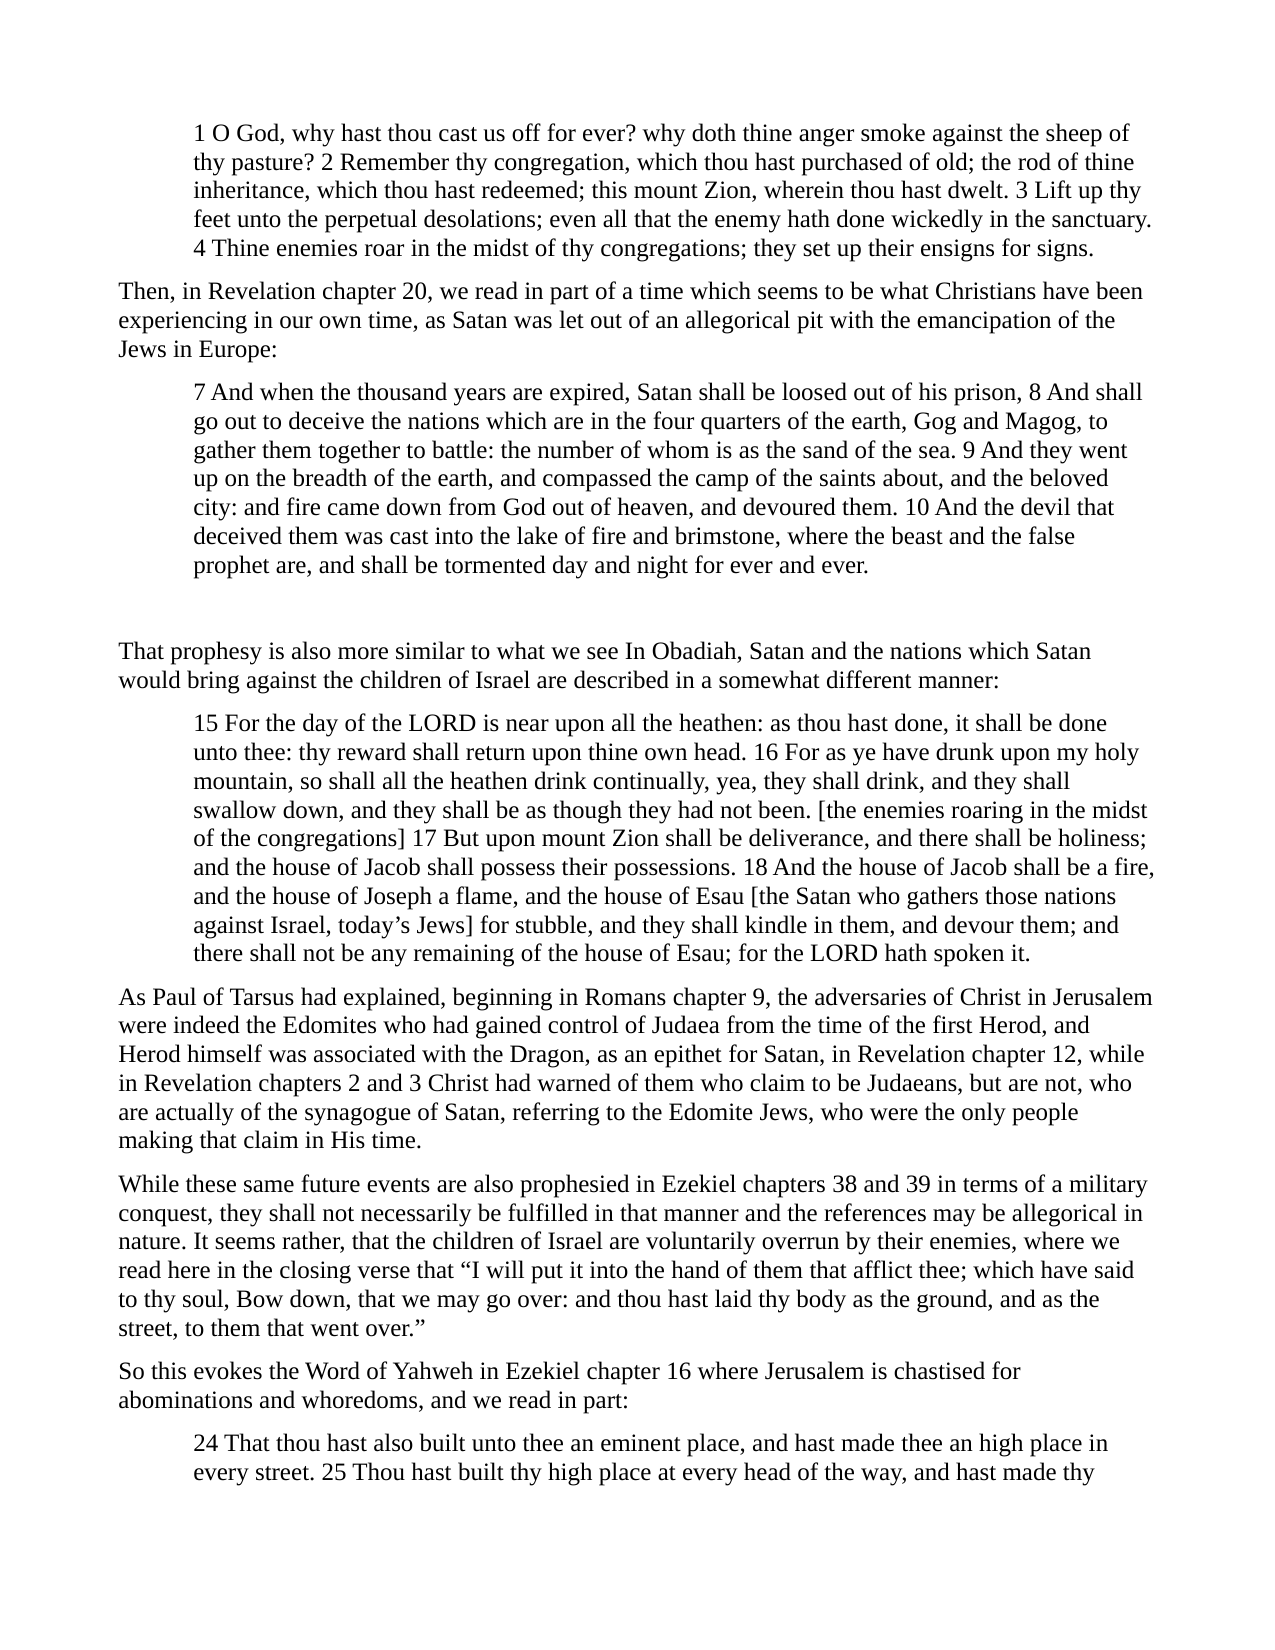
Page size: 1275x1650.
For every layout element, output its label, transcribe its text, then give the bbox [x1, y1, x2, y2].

text 24 That thou hast also built unto thee an eminent place, and hast made thee an high place in every street. 25 Thou hast built thy high place at every head of the way, and hast made thy [193, 1428, 1157, 1486]
text 15 For the day of the LORD is near upon all the heathen: as thou hast done, it shall be done unto thee: thy reward shall return upon thine own head. 16 For as ye have drunk upon my holy mountain, so shall all the heathen drink continually, yea, they shall drink, and they shall swallow down, and they shall be as though they had not been. [the enemies roaring in the midst of the congregations] 17 But upon mount Zion shall be deliverance, and there shall be holiness; and the house of Jacob shall possess their possessions. 18 And the house of Jacob shall be a fire, and the house of Joseph a flame, and the house of Esau [the Satan who gathers those nations against Israel, today’s Jews] for stubble, and they shall kindle in them, and devour them; and there shall not be any remaining of the house of Esau; for the LORD hath spoken it. [193, 708, 1157, 967]
text Then, in Revelation chapter 20, we read in part of a time which seems to be what Christians have been experiencing in our own time, as Satan was let out of an allegorical pit with the emancipation of the Jews in Europe: [118, 276, 1157, 363]
text As Paul of Tarsus had explained, beginning in Romans chapter 9, the adversaries of Christ in Jerusalem were indeed the Edomites who had gained control of Judaea from the time of the first Herod, and Herod himself was associated with the Dragon, as an epithet for Satan, in Revelation chapter 12, while in Revelation chapters 2 and 3 Christ had warned of them who claim to be Judaeans, but are not, who are actually of the synagogue of Satan, referring to the Edomite Jews, who were the only people making that claim in His time. [118, 982, 1157, 1154]
text 1 O God, why hast thou cast us off for ever? why doth thine anger smoke against the sheep of thy pasture? 2 Remember thy congregation, which thou hast purchased of old; the rod of thine inheritance, which thou hast redeemed; this mount Zion, wherein thou hast dwelt. 3 Lift up thy feet unto the perpetual desolations; even all that the enemy hath done wickedly in the sanctuary. 4 Thine enemies roar in the midst of thy congregations; they set up their ensigns for signs. [193, 118, 1157, 262]
text That prophesy is also more similar to what we see In Obadiah, Satan and the nations which Satan would bring against the children of Israel are described in a somewhat different manner: [118, 636, 1157, 694]
text So this evokes the Word of Yahweh in Ezekiel chapter 16 where Jerusalem is chastised for abominations and whoredoms, and we read in part: [118, 1356, 1157, 1413]
text 7 And when the thousand years are expired, Satan shall be loosed out of his prison, 8 And shall go out to deceive the nations which are in the four quarters of the earth, Gog and Magog, to gather them together to battle: the number of whom is as the sand of the sea. 9 And they went up on the breadth of the earth, and compassed the camp of the saints about, and the beloved city: and fire came down from God out of heaven, and devoured them. 10 And the devil that deceived them was cast into the lake of fire and brimstone, where the beast and the false prophet are, and shall be tormented day and night for ever and ever. [193, 377, 1157, 578]
text While these same future events are also prophesied in Ezekiel chapters 38 and 39 in terms of a military conquest, they shall not necessarily be fulfilled in that manner and the references may be allegorical in nature. It seems rather, that the children of Israel are voluntarily overrun by their enemies, where we read here in the closing verse that “I will put it into the hand of them that afflict thee; which have said to thy soul, Bow down, that we may go over: and thou hast laid thy body as the ground, and as the street, to them that went over.” [118, 1169, 1157, 1341]
